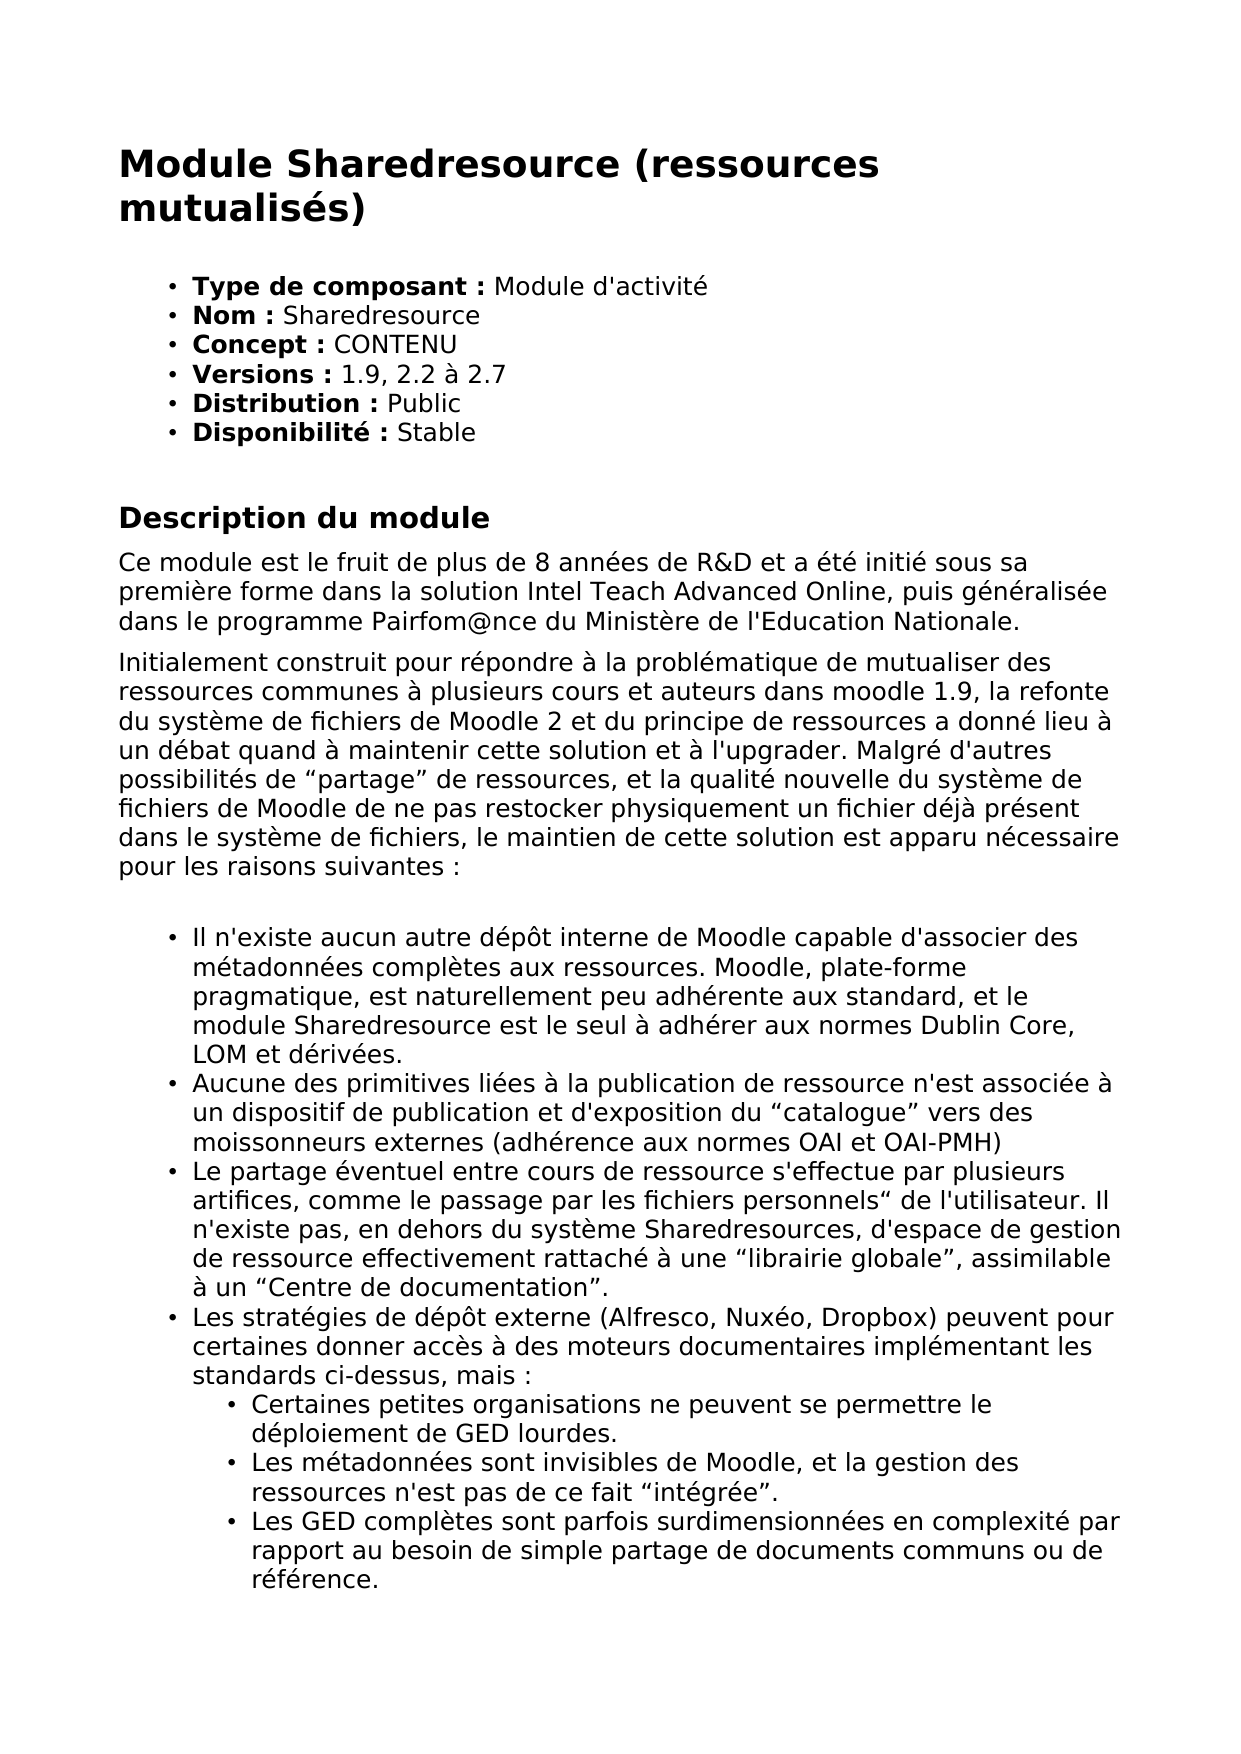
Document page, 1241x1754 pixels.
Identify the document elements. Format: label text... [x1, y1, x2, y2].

list Certaines petites organisations ne peuvent se permettre le déploiement de GED lourdes. [236, 1390, 1122, 1449]
subtitle Description du module [118, 502, 1122, 536]
list Les GED complètes sont parfois surdimensionnées en complexité par rapport au besoin de simple partage de documents communs ou de référence. [236, 1507, 1122, 1594]
list Les métadonnées sont invisibles de Moodle, et la gestion des ressources n'est pas de ce fait “intégrée”. [236, 1449, 1122, 1507]
text Initialement construit pour répondre à la problématique de mutualiser des ressources communes à plusieurs cours et auteurs dans moodle 1.9, la refonte du système de fichiers de Moodle 2 et du principe de ressources a donné lieu à un débat quand à maintenir cette solution et à l'upgrader. Malgré d'autres possibilités de “partage” de ressources, et la qualité nouvelle du système de fichiers de Moodle de ne pas restocker physiquement un fichier déjà présent dans le système de fichiers, le maintien de cette solution est apparu nécessaire pour les raisons suivantes : [118, 648, 1122, 882]
list Versions : 1.9, 2.2 à 2.7 [177, 360, 1122, 389]
list Nom : Sharedresource [177, 302, 1122, 331]
list Aucune des primitives liées à la publication de ressource n'est associée à un dispositif de publication et d'exposition du “catalogue” vers des moissonneurs externes (adhérence aux normes OAI et OAI-PMH) [177, 1069, 1122, 1157]
list Il n'existe aucun autre dépôt interne de Moodle capable d'associer des métadonnées complètes aux ressources. Moodle, plate-forme pragmatique, est naturellement peu adhérente aux standard, et le module Sharedresource est le seul à adhérer aux normes Dublin Core, LOM et dérivées. [177, 924, 1122, 1069]
text Ce module est le fruit de plus de 8 années de R&D et a été initié sous sa première forme dans la solution Intel Teach Advanced Online, puis généralisée dans le programme Pairfom@nce du Ministère de l'Education Nationale. [118, 548, 1122, 636]
list Le partage éventuel entre cours de ressource s'effectue par plusieurs artifices, comme le passage par les fichiers personnels“ de l'utilisateur. Il n'existe pas, en dehors du système Sharedresources, d'espace de gestion de ressource effectivement rattaché à une “librairie globale”, assimilable à un “Centre de documentation”. [177, 1157, 1122, 1303]
list Type de composant : Module d'activité [177, 272, 1122, 302]
list Les stratégies de dépôt externe (Alfresco, Nuxéo, Dropbox) peuvent pour certaines donner accès à des moteurs documentaires implémentant les standards ci-dessus, mais : [177, 1303, 1122, 1390]
subtitle Module Sharedresource (ressources mutualisés) [118, 143, 1122, 230]
list Concept : CONTENU [177, 331, 1122, 360]
list Disponibilité : Stable [177, 418, 1122, 447]
list Distribution : Public [177, 389, 1122, 418]
